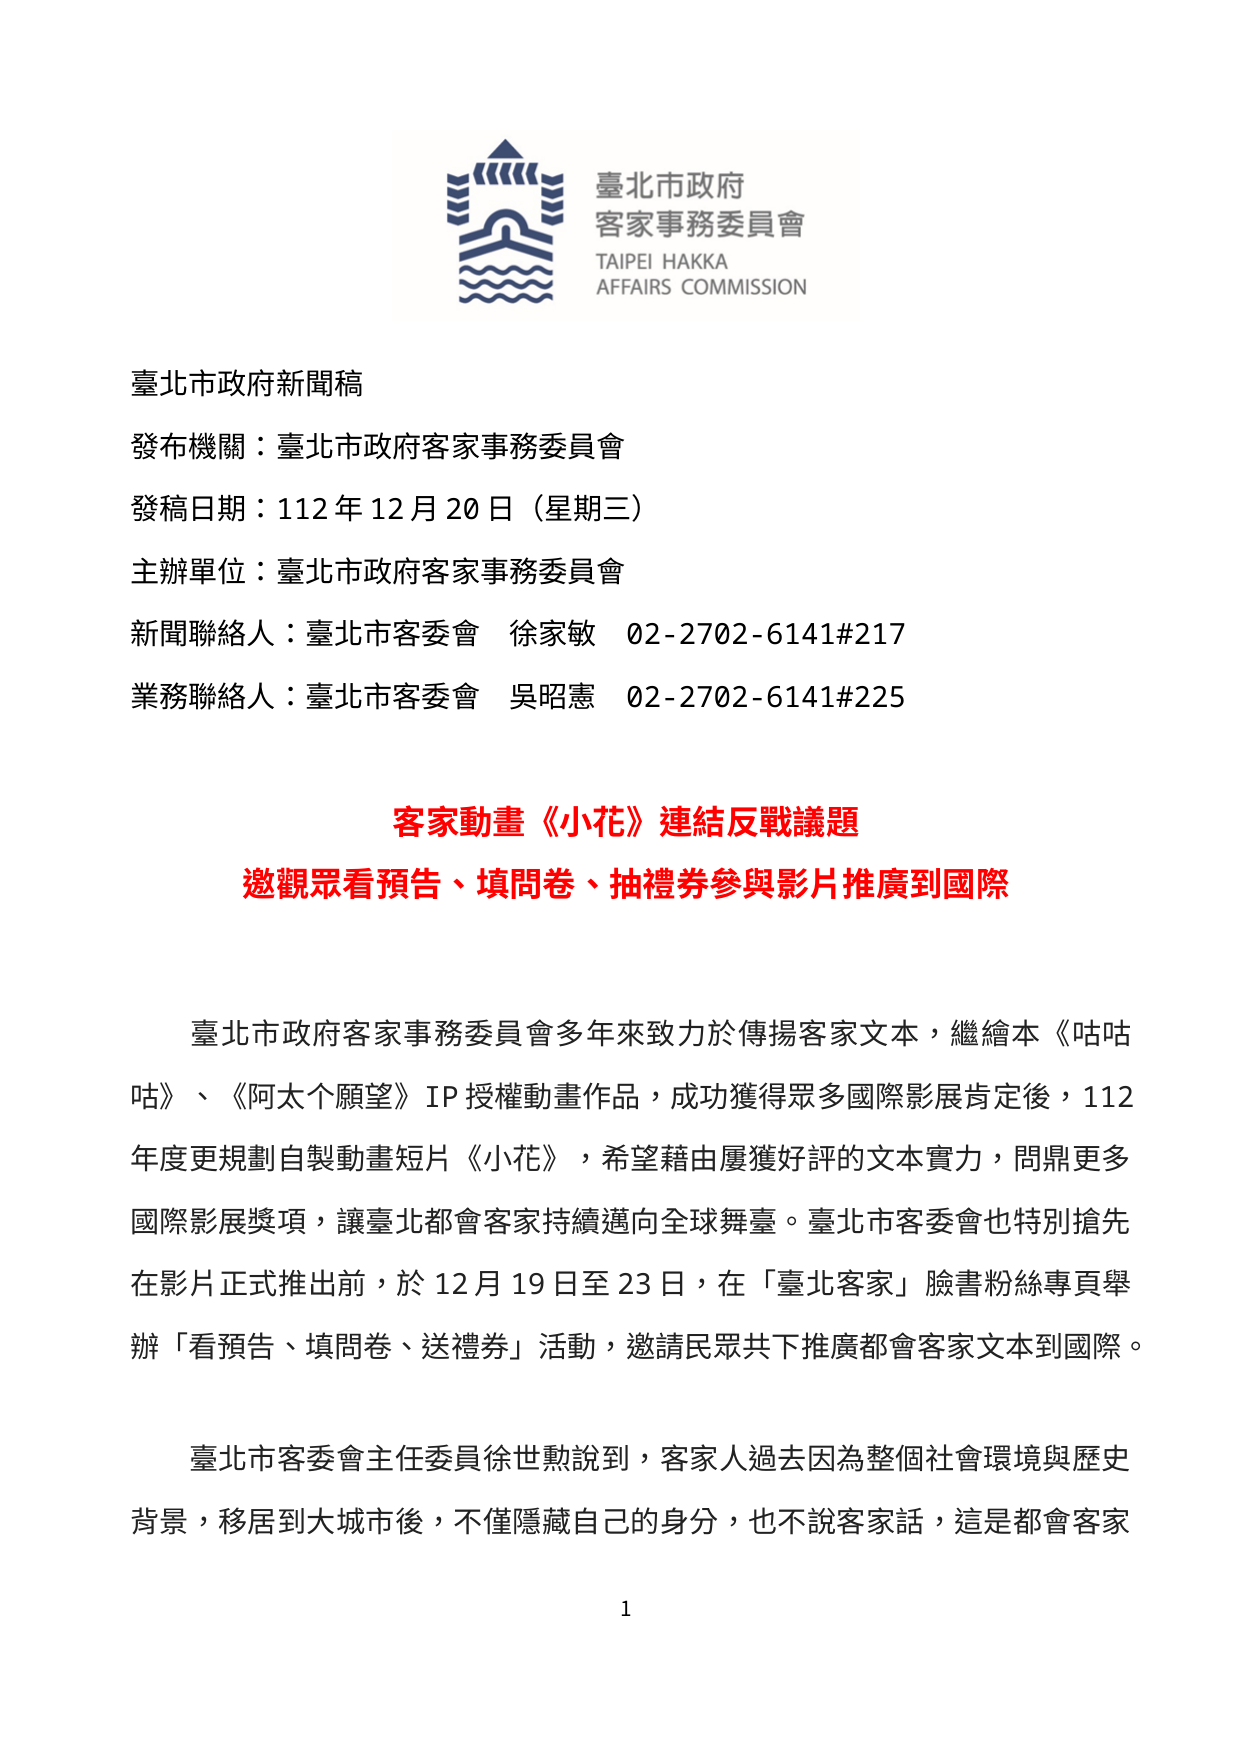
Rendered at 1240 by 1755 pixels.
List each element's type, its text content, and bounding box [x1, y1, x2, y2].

text 臺北市政府新聞稿 [130, 340, 1121, 403]
text 客家動畫《小花》連結反戰議題 [130, 778, 1121, 840]
text 發稿日期：112年12月20日（星期三） [130, 465, 1121, 528]
text 發布機關：臺北市政府客家事務委員會 [130, 403, 1121, 465]
text 邀觀眾看預告、填問卷、抽禮券參與影片推廣到國際 [130, 840, 1121, 903]
text 主辦單位：臺北市政府客家事務委員會 [130, 528, 1121, 590]
text 臺北市客委會主任委員徐世勲說到，客家人過去因為整個社會環境與歷史背景，移居到大城市後，不僅隱藏自己的身分，也不說客家話，這是都會客家 [130, 1415, 1134, 1540]
text 臺北市政府客家事務委員會多年來致力於傳揚客家文本，繼繪本《咕咕咕》、《阿太个願望》IP授權動畫作品，成功獲得眾多國際影展肯定後，112年度更規劃自製動畫短片《小花》，希望藉由屢獲好評的文本實力，問鼎更多國際影展獎項，讓臺北都會客家持續邁向全球舞臺。臺北市客委會也特別搶先在影片正式推出前，於12月19日至23日，在「臺北客家」臉書粉絲專頁舉辦「看預告、填問卷、送禮券」活動，邀請民眾共下推廣都會客家文本到國際。 [130, 990, 1134, 1365]
text 新聞聯絡人：臺北市客委會 徐家敏 02-2702-6141#217 [130, 590, 1121, 653]
text 業務聯絡人：臺北市客委會 吳昭憲 02-2702-6141#225 [130, 653, 1121, 715]
